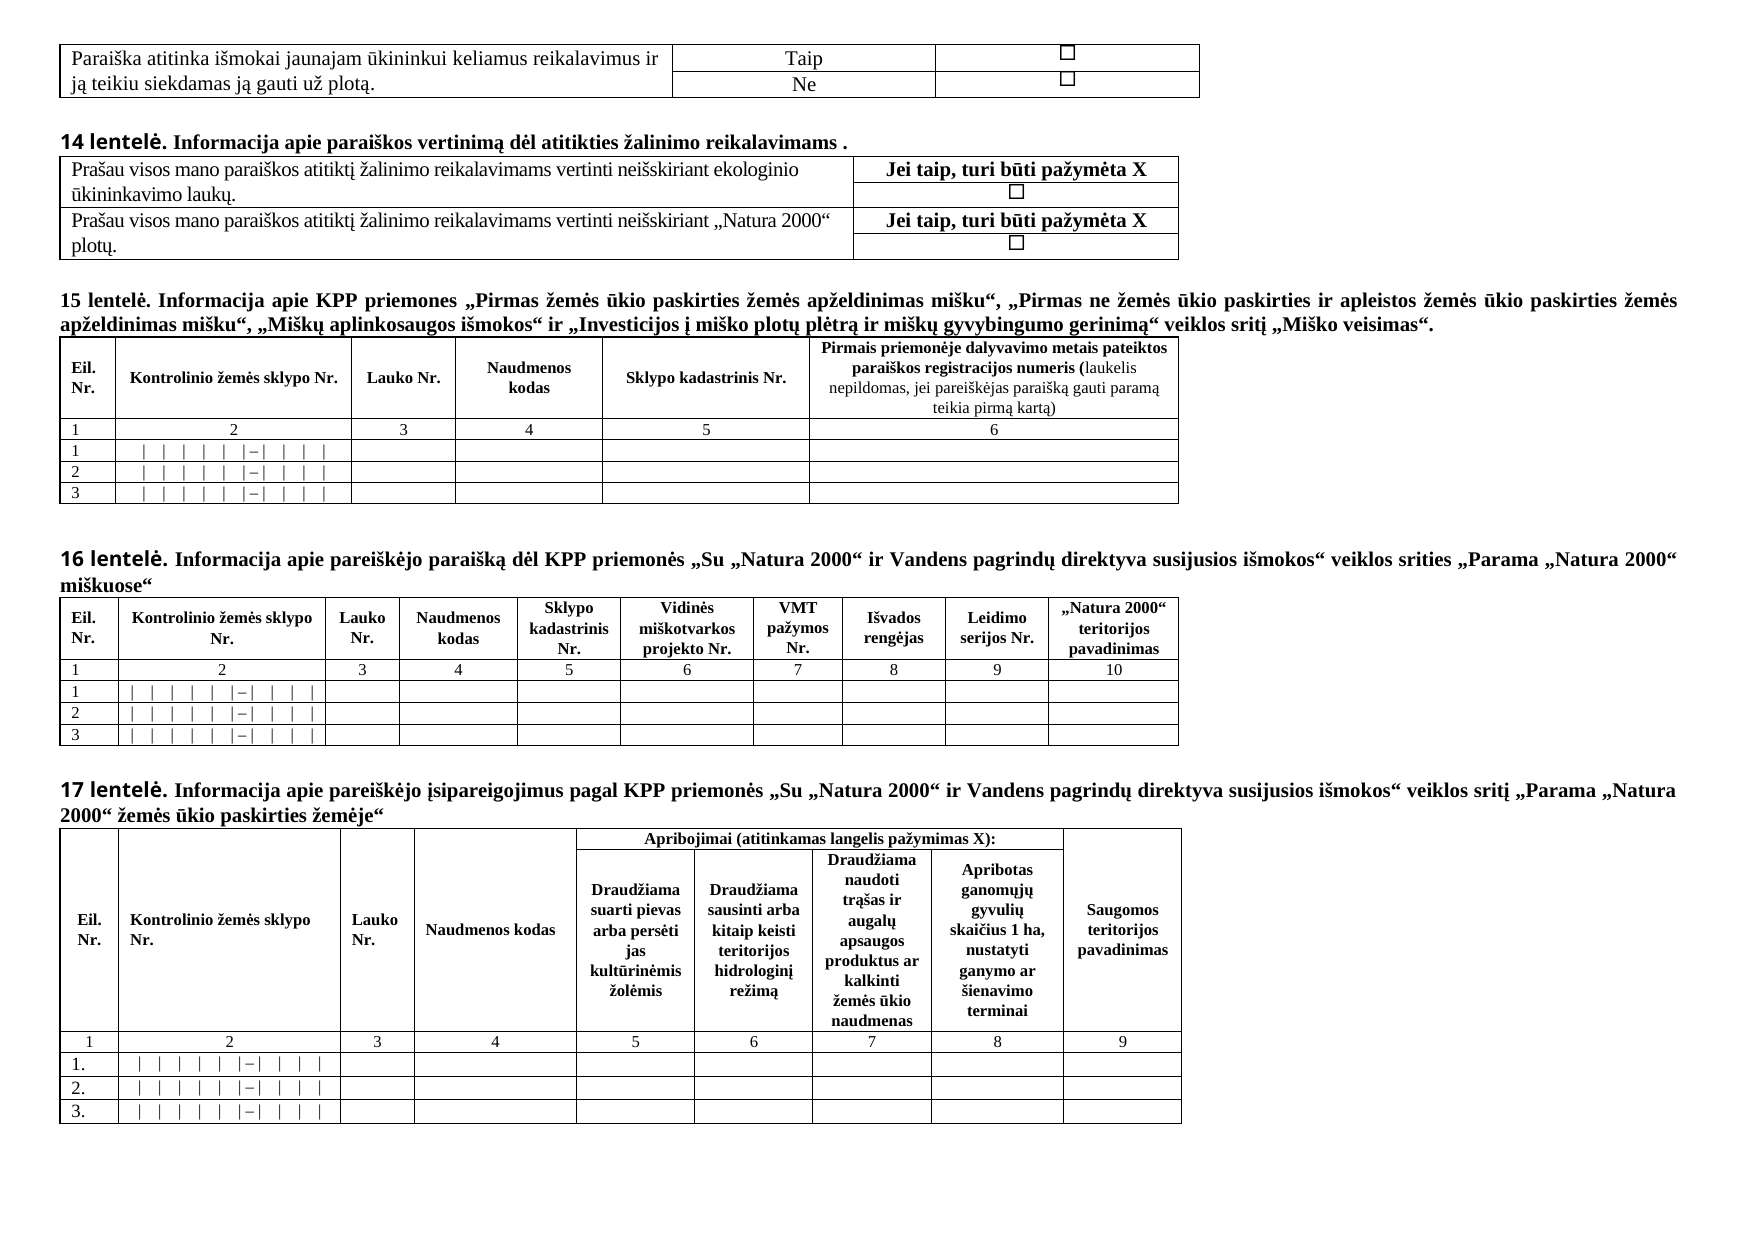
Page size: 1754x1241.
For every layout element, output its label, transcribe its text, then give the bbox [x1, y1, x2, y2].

table_cell [352, 483, 455, 503]
table_cell [603, 462, 809, 482]
table_cell 3 [341, 1032, 414, 1052]
table_header Lauko Nr. [352, 338, 455, 418]
table_cell 3 [326, 660, 399, 680]
table_header Lauko Nr. [326, 598, 399, 659]
table_cell Draudžiama naudoti trąšas ir augalų apsaugos produktus ar kalkinti žemės ūkio naudmenas [813, 850, 931, 1031]
table_cell Taip [673, 45, 935, 71]
table_cell Draudžiama sausinti arba kitaip keisti teritorijos hidrologinį režimą [695, 850, 812, 1031]
table_cell 6 [621, 660, 753, 680]
table_cell 1. [61, 1053, 118, 1076]
table_cell 3 [61, 725, 118, 745]
table_cell [577, 1100, 694, 1123]
table_cell [400, 681, 517, 702]
table_header Naudmenos kodas [456, 338, 602, 418]
text 14 lentelė. Informacija apie paraiškos vertinimą dėl atitikties žalinimo reikalavimams . [60, 127, 1679, 156]
table_header Saugomos teritorijos pavadinimas [1064, 829, 1181, 1031]
table_cell [1064, 1077, 1181, 1099]
table_cell [946, 703, 1048, 723]
table_cell | | | | | | – | | | | [116, 440, 351, 461]
table_cell [810, 440, 1178, 461]
table_cell Prašau visos mano paraiškos atitiktį žalinimo reikalavimams vertinti neišskiriant „Natura 2000“ plotų. [61, 208, 853, 258]
table_cell 1 [61, 1032, 118, 1052]
table_cell 5 [518, 660, 620, 680]
table_cell [1049, 725, 1178, 745]
table_cell [577, 1077, 694, 1099]
table_cell [415, 1053, 576, 1076]
table_cell [518, 681, 620, 702]
text 16 lentelė. Informacija apie pareiškėjo paraišką dėl KPP priemonės „Su „Natura 2000“ ir Vandens pagrindų direktyva susijusios išmokos“ veiklos srities „Parama „Natura 2000“ miškuose“ [60, 544, 1679, 597]
table_cell | | | | | | – | | | | [119, 703, 325, 723]
table_cell [326, 725, 399, 745]
table_header Sklypo kadastrinis Nr. [518, 598, 620, 659]
table_cell 2. [61, 1077, 118, 1099]
table_cell [695, 1100, 812, 1123]
table_header Pirmais priemonėje dalyvavimo metais pateiktos paraiškos registracijos numeris (laukelis nepildomas, jei pareiškėjas paraišką gauti paramą teikia pirmą kartą) [810, 338, 1178, 418]
table_cell [518, 725, 620, 745]
table_cell [813, 1077, 931, 1099]
table_cell  [854, 183, 1178, 207]
table_cell 10 [1049, 660, 1178, 680]
table_cell 5 [577, 1032, 694, 1052]
table_cell | | | | | | – | | | | [119, 681, 325, 702]
table_cell [415, 1077, 576, 1099]
table_cell [1064, 1053, 1181, 1076]
table_cell 1 [61, 419, 115, 439]
table_cell  [936, 45, 1199, 71]
table_header Sklypo kadastrinis Nr. [603, 338, 809, 418]
table_cell [518, 703, 620, 723]
table_header Eil. Nr. [61, 829, 118, 1031]
text 15 lentelė. Informacija apie KPP priemones „Pirmas žemės ūkio paskirties žemės apželdinimas mišku“, „Pirmas ne žemės ūkio paskirties ir apleistos žemės ūkio paskirties žemės apželdinimas mišku“, „Miškų aplinkosaugos išmokos“ ir „Investicijos į miško plotų plėtrą ir miškų gyvybingumo gerinimą“ veiklos sritį „Miško veisimas“. [60, 288, 1679, 336]
table_cell [621, 703, 753, 723]
table_cell [326, 681, 399, 702]
table_header Naudmenos kodas [400, 598, 517, 659]
table_cell [695, 1077, 812, 1099]
table_cell 6 [695, 1032, 812, 1052]
table_cell 3 [352, 419, 455, 439]
table_cell [1064, 1100, 1181, 1123]
table_header Lauko Nr. [341, 829, 414, 1031]
table_header VMT pažymos Nr. [754, 598, 842, 659]
table_header Leidimo serijos Nr. [946, 598, 1048, 659]
table_cell [813, 1100, 931, 1123]
table_cell 2 [61, 703, 118, 723]
table_cell [415, 1100, 576, 1123]
table_header „Natura 2000“ teritorijos pavadinimas [1049, 598, 1178, 659]
table_cell Apribotas ganomųjų gyvulių skaičius 1 ha, nustatyti ganymo ar šienavimo terminai [932, 850, 1063, 1031]
text 17 lentelė. Informacija apie pareiškėjo įsipareigojimus pagal KPP priemonės „Su „Natura 2000“ ir Vandens pagrindų direktyva susijusios išmokos“ veiklos sritį „Parama „Natura 2000“ žemės ūkio paskirties žemėje“ [60, 775, 1679, 827]
table_cell 8 [843, 660, 945, 680]
table_cell [932, 1100, 1063, 1123]
table_cell 3. [61, 1100, 118, 1123]
table_cell Ne [673, 72, 935, 97]
table_cell [621, 725, 753, 745]
table_cell 8 [932, 1032, 1063, 1052]
table_cell [352, 462, 455, 482]
table_cell 7 [754, 660, 842, 680]
table_cell 5 [603, 419, 809, 439]
table_cell [603, 483, 809, 503]
table_cell Draudžiama suarti pievas arba persėti jas kultūrinėmis žolėmis [577, 850, 694, 1031]
table_cell Jei taip, turi būti pažymėta X [854, 208, 1178, 233]
table_header Vidinės miškotvarkos projekto Nr. [621, 598, 753, 659]
table_cell [754, 681, 842, 702]
table_cell 1 [61, 440, 115, 461]
table_cell 2 [119, 660, 325, 680]
table_cell 4 [415, 1032, 576, 1052]
table_cell [843, 703, 945, 723]
table_cell [813, 1053, 931, 1076]
table_header Naudmenos kodas [415, 829, 576, 1031]
table_cell [754, 725, 842, 745]
table_cell [932, 1077, 1063, 1099]
table_cell [932, 1053, 1063, 1076]
table_cell  [936, 72, 1199, 97]
table_cell [456, 462, 602, 482]
table_header Išvados rengėjas [843, 598, 945, 659]
table_cell 9 [1064, 1032, 1181, 1052]
table_cell 2 [116, 419, 351, 439]
table_cell [326, 703, 399, 723]
table_cell | | | | | | – | | | | [116, 462, 351, 482]
table_cell [1049, 703, 1178, 723]
table_cell | | | | | | – | | | | [119, 1100, 340, 1123]
table_cell 7 [813, 1032, 931, 1052]
table_cell [843, 681, 945, 702]
table_cell [341, 1100, 414, 1123]
table_cell [400, 703, 517, 723]
table_cell [456, 483, 602, 503]
table_cell [352, 440, 455, 461]
table_cell | | | | | | – | | | | [119, 725, 325, 745]
table_header Apribojimai (atitinkamas langelis pažymimas X): [577, 829, 1063, 849]
table_cell 2 [61, 462, 115, 482]
table_cell | | | | | | – | | | | [119, 1077, 340, 1099]
table_cell  [854, 234, 1178, 258]
table_header Kontrolinio žemės sklypo Nr. [119, 829, 340, 1031]
table_cell [400, 725, 517, 745]
table_cell [341, 1053, 414, 1076]
table_cell 4 [400, 660, 517, 680]
table_header Kontrolinio žemės sklypo Nr. [116, 338, 351, 418]
table_header Eil.Nr. [61, 338, 115, 418]
table_cell 1 [61, 681, 118, 702]
table_cell 3 [61, 483, 115, 503]
table_cell [341, 1077, 414, 1099]
table_cell [810, 462, 1178, 482]
table_cell [695, 1053, 812, 1076]
table_cell [843, 725, 945, 745]
table_cell 4 [456, 419, 602, 439]
table_cell 2 [119, 1032, 340, 1052]
table_cell [946, 725, 1048, 745]
table_cell [1049, 681, 1178, 702]
table_cell | | | | | | – | | | | [116, 483, 351, 503]
table_cell [577, 1053, 694, 1076]
table_cell | | | | | | – | | | | [119, 1053, 340, 1076]
table_header Paraiška atitinka išmokai jaunajam ūkininkui keliamus reikalavimus ir ją teikiu siekdamas ją gauti už plotą. [61, 45, 672, 97]
table_header Eil. Nr. [61, 598, 118, 659]
table_cell 6 [810, 419, 1178, 439]
table_cell [810, 483, 1178, 503]
table_header Jei taip, turi būti pažymėta X [854, 157, 1178, 182]
table_cell [946, 681, 1048, 702]
table_header Prašau visos mano paraiškos atitiktį žalinimo reikalavimams vertinti neišskiriant ekologinio ūkininkavimo laukų. [61, 157, 853, 207]
table_cell [621, 681, 753, 702]
table_cell [603, 440, 809, 461]
table_cell [456, 440, 602, 461]
table_header Kontrolinio žemės sklypo Nr. [119, 598, 325, 659]
table_cell 1 [61, 660, 118, 680]
table_cell 9 [946, 660, 1048, 680]
table_cell [754, 703, 842, 723]
